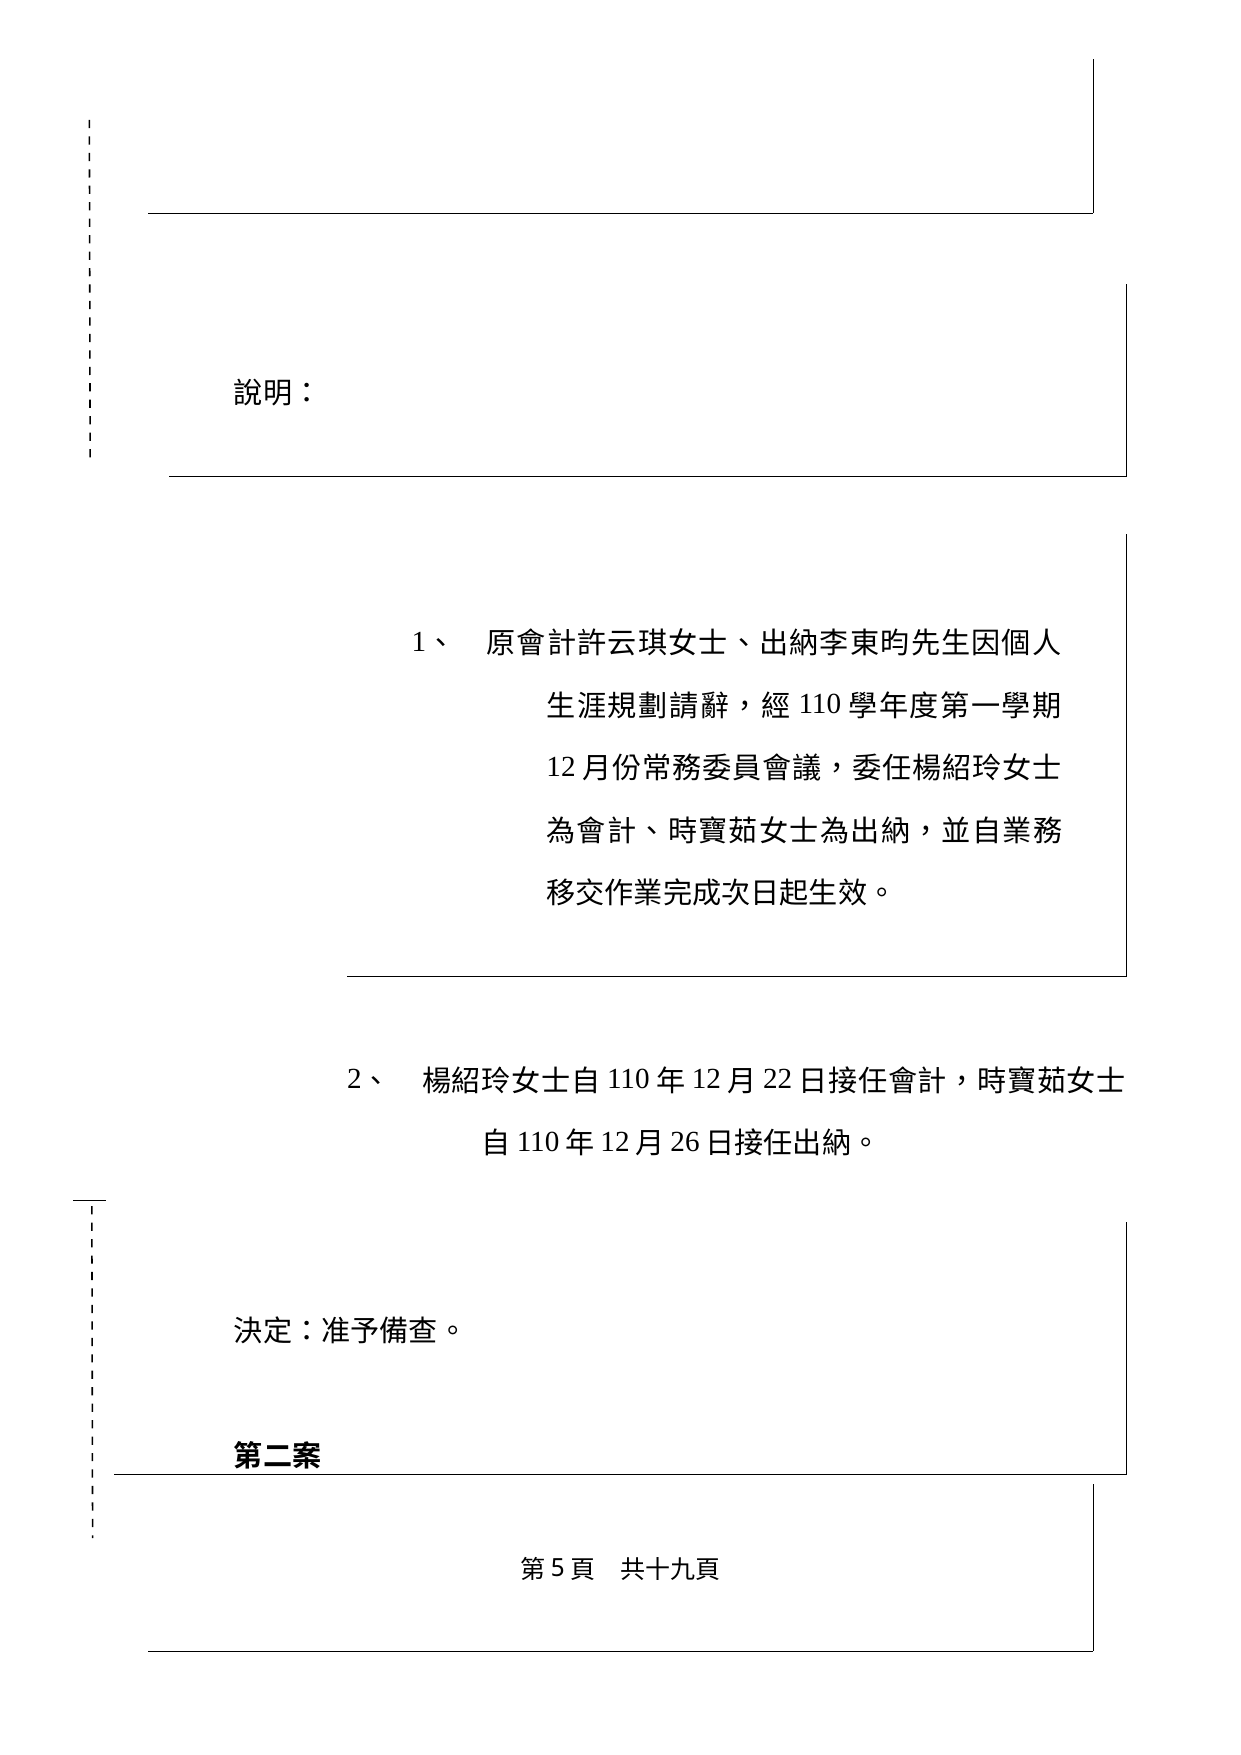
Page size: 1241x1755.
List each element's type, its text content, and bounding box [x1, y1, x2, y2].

table_header 臺北市立弘道國民中學學生家長會 110學年度第二學期期初家長委員會會議紀錄 一、時間：111年03月18日(星期五)、下午7時30分 二、地點：本校經緯樓二樓會議室 三、主席：王會長馨永 紀錄：林慧心 四、出席：應到24人、實到16人 五、主席致詞：首先感謝各位委員參加第二學期期初家長委員會議，並感謝委員們的支持，讓家長會會務運作順利，本次會議將向委員報告家長會財務收支及家長會協助校務活動執行情形等；這學期活動較多，仍請各位委員繼續支持。 六、校長致詞：藉由本次會議，向大家說明弘道國中未來的方向與改變： (一)因應教育局推動台北市國中小2026年全雙語政策，本校將自114學年度轉型為雙語學校。 (二)校舍整併：弘道國中已與市大附小進行撰寫EOD方案，未來弘道國中將朝向併入臺北市立大學之附屬國中，在尚未進一步推動之前，學校將持續進行校舍規劃與更新，並因校舍拆除及調度與運轉因素，將同時提出減班方案。 (三)今年度將進行跑道和籃球場整修工程，預計5月底6月初施工，將影響課程進展，請大家互相體諒。 (四)八年級將推動自主學習，學校於寒假作業中規劃一、二、三部曲，請鼓勵學生完成，為預作未來高中學習歷程準備。 (五)七年級閱讀推動，將與彈性課程進行合作，拿出0.5節課由閱讀老師進班帶領孩子進行系統性思考及學習工具的運用。同時八年級也會有閱讀手冊。 (六)有關冷氣使用，學校將依法行政，不得以任何形式向家長收取費用，並澄清學校沒有不開冷氣之不實傳聞，未來將在開源節流原則下使用，並遵守教育部指示，於溫度高於28°開啟，且度數不得低於26°以下之原則。 (七)有關交通導護方面，因有其他學校老師進行導護值週被撞受傷，並因臺北市教師會開會時目前國中老師值週比例趨進於零，故學校將撤掉值週老師及交通導護志工。並再次宣導請家長汽機車請勿在校門口迴轉，本學期已發生三起交通事故，請家長務必遵守校門口禁止迴轉之道路交通標誌。 七、報告事項： 第一案 案由：家長會會務人員(會計、出納)異動追認案。 說明： 原會計許云琪女士、出納李東昀先生因個人生涯規劃請辭，經110學年度第一學期12月份常務委員會議，委任楊紹玲女士為會計、時寶茹女士為出納，並自業務移交作業完成次日起生效。 楊紹玲女士自110年12月22日接任會計，時寶茹女士自110年12月26日接任出納。 決定：准予備查。 第二案 案由：檢陳110學年度家長會財務收支表(請參閱第8~11頁附件二)。 說明： 結算至111年2月28日止，家長會結餘(台北南海郵局、0001054-0971162)計新臺幣(以下同)716,337元。依家長會110學年度預算編列，家長會費及募款收入扣除學校各處室申請支出預算及家長會會務運作後，仍有約計310,000元缺口。 依據111年2月25日學校召開之文國年老師子女教育基金專戶會議決議事項，家長會代保管之文國年老師子女教育基金專戶(第一銀行南門分行、帳號172-10-116943)辦理結清，其金額計292,711元於111年3月11日由其遺孀領回。 110學年度捐款名冊請參閱第12~17頁附件三。 決定： 傅常務委員文忠提： 建議本學期捐款名冊製作成大型海報並於校慶時揭露，並建議未來如進行募款作業時，應向各班班級代表確認募款信封是否確實有發放予學生。 方家長委員惠齡提： 本學期因加入家長會志工，接觸後深感學校及家長會的用心，認同校務推動需要家長們的參與及經費的支持。雖然捐款為自由樂捐，不宜強迫職務捐，但仍希望委員能夠帶頭捐款，做好家長們的表率，一方面是團隊向心力的展現，一方向也能提升家長的捐款意願。 王會長馨永提： 上學期募款所得於一般捐款項目約計31萬元，指定捐款約計21萬元(限會辦各項事務和活動及各校隊使用)，因指定捐款係專款專用無法動用，經費不足議題期盼家長們的支持，並以朝向辦理本學年度第二次募款作業以為因應。為起帶頭示範作用，我個人先捐款3萬元。 彭副會長之皓提： 支持家長會支持會長，我個人跟進捐款3萬元。 准予備查。 第三案 案由：檢陳110學年度第一學期家長會校務活動執行情形說明。 說明： [111, 224, 1129, 1474]
